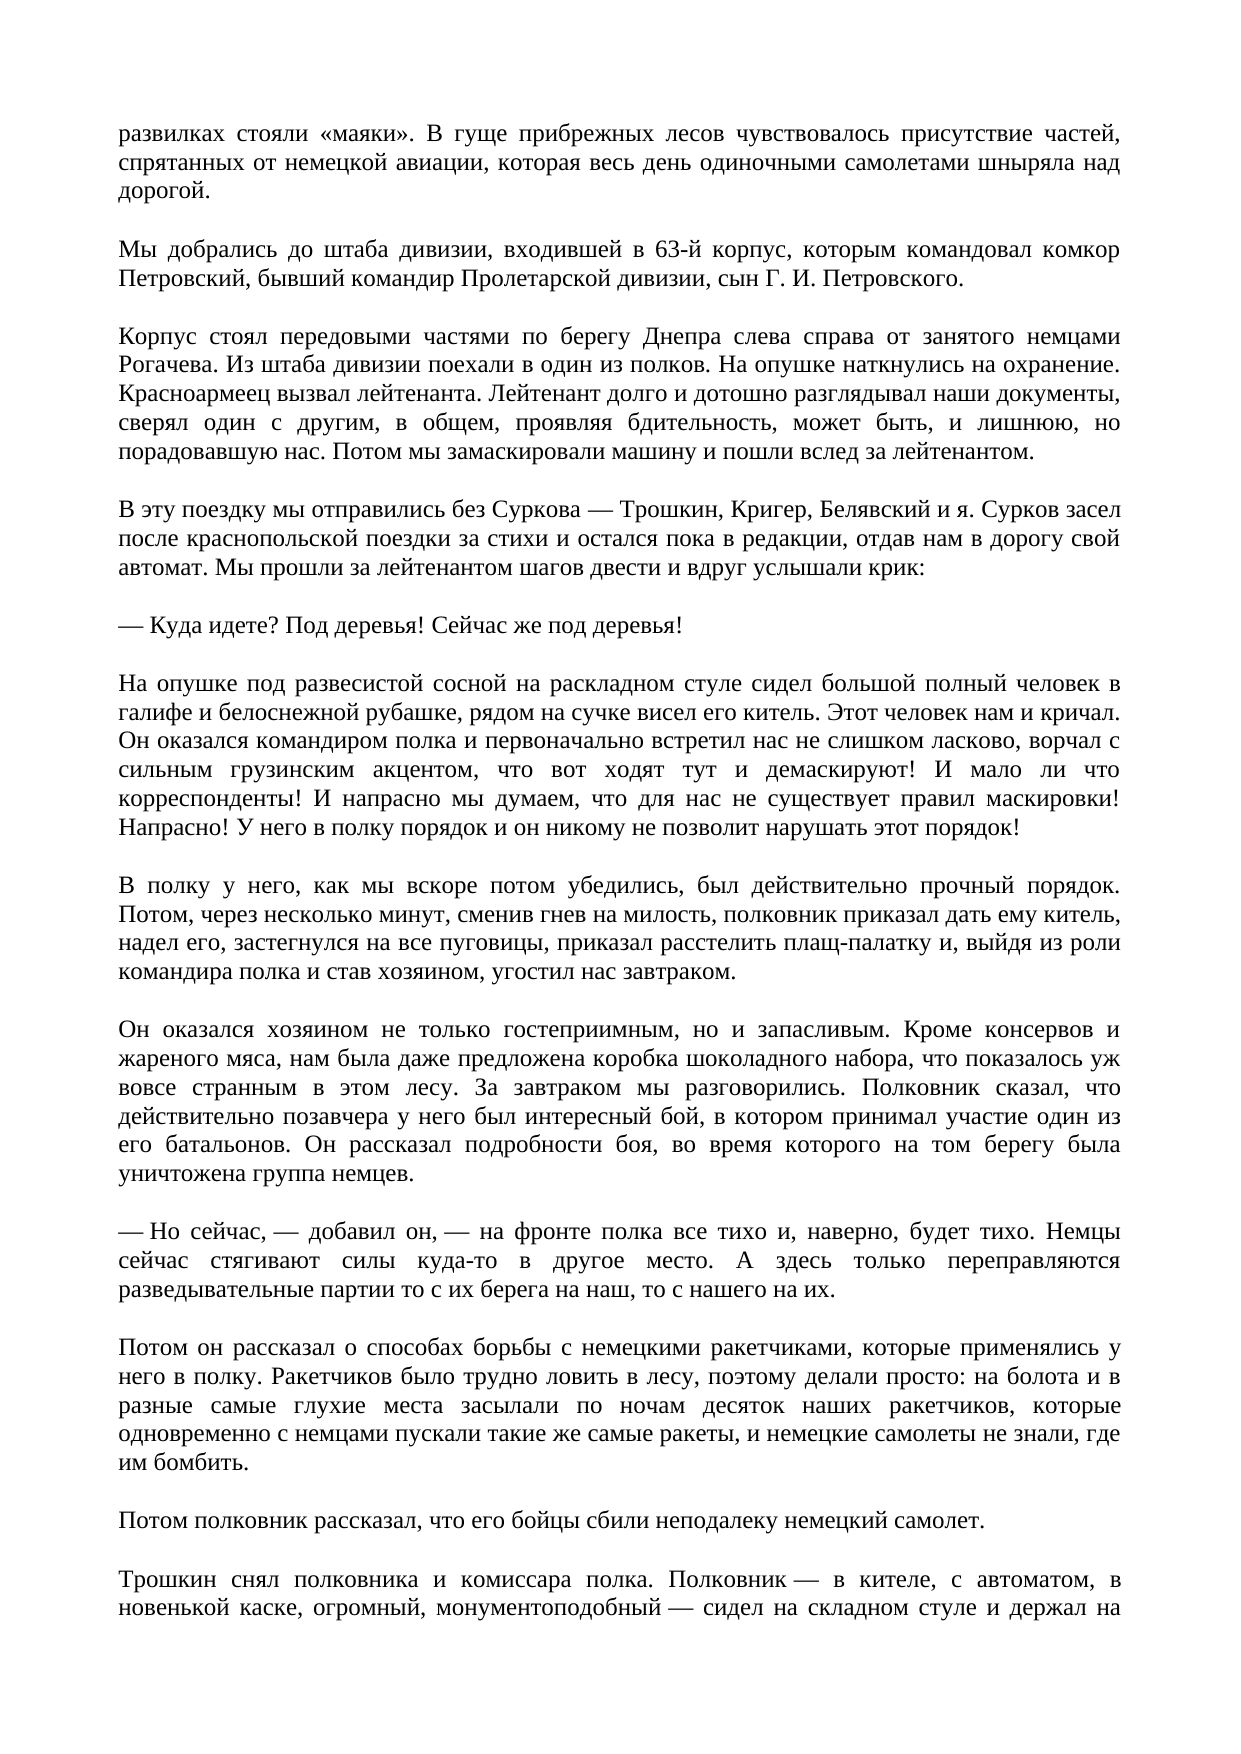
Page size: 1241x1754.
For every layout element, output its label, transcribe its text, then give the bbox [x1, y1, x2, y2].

text Мы добрались до штаба дивизии, входившей в 63-й корпус, которым командовал комкор Петровский, бывший командир Пролетарской дивизии, сын Г. И. Петровского. [118, 234, 1122, 291]
text В полку у него, как мы вскоре потом убедились, был действительно прочный порядок. Потом, через несколько минут, сменив гнев на милость, полковник приказал дать ему китель, надел его, застегнулся на все пуговицы, приказал расстелить плащ-палатку и, выйдя из роли командира полка и став хозяином, угостил нас завтраком. [118, 870, 1122, 985]
text развилках стояли «маяки». В гуще прибрежных лесов чувствовалось присутствие частей, спрятанных от немецкой авиации, которая весь день одиночными самолетами шныряла над дорогой. [118, 118, 1122, 204]
text На опушке под развесистой сосной на раскладном стуле сидел большой полный человек в галифе и белоснежной рубашке, рядом на сучке висел его китель. Этот человек нам и кричал. Он оказался командиром полка и первоначально встретил нас не слишком ласково, ворчал с сильным грузинским акцентом, что вот ходят тут и демаскируют! И мало ли что корреспонденты! И напрасно мы думаем, что для нас не существует правил маскировки! Напрасно! У него в полку порядок и он никому не позволит нарушать этот порядок! [118, 668, 1122, 841]
text Потом полковник рассказал, что его бойцы сбили неподалеку немецкий самолет. [118, 1505, 1122, 1534]
text Потом он рассказал о способах борьбы с немецкими ракетчиками, которые применялись у него в полку. Ракетчиков было трудно ловить в лесу, поэтому делали просто: на болота и в разные самые глухие места засылали по ночам десяток наших ракетчиков, которые одновременно с немцами пускали такие же самые ракеты, и немецкие самолеты не знали, где им бомбить. [118, 1332, 1122, 1476]
text — Куда идете? Под деревья! Сейчас же под деревья! [118, 610, 1122, 638]
text Трошкин снял полковника и комиссара полка. Полковник — в кителе, с автоматом, в новенькой каске, огромный, монументоподобный — сидел на складном стуле и держал на [118, 1564, 1122, 1621]
text — Но сейчас, — добавил он, — на фронте полка все тихо и, наверно, будет тихо. Немцы сейчас стягивают силы куда-то в другое место. А здесь только переправляются разведывательные партии то с их берега на наш, то с нашего на их. [118, 1216, 1122, 1303]
text В эту поездку мы отправились без Суркова — Трошкин, Кригер, Белявский и я. Сурков засел после краснопольской поездки за стихи и остался пока в редакции, отдав нам в дорогу свой автомат. Мы прошли за лейтенантом шагов двести и вдруг услышали крик: [118, 494, 1122, 580]
text Он оказался хозяином не только гостеприимным, но и запасливым. Кроме консервов и жареного мяса, нам была даже предложена коробка шоколадного набора, что показалось уж вовсе странным в этом лесу. За завтраком мы разговорились. Полковник сказал, что действительно позавчера у него был интересный бой, в котором принимал участие один из его батальонов. Он рассказал подробности боя, во время которого на том берегу была уничтожена группа немцев. [118, 1014, 1122, 1187]
text Корпус стоял передовыми частями по берегу Днепра слева справа от занятого немцами Рогачева. Из штаба дивизии поехали в один из полков. На опушке наткнулись на охранение. Красноармеец вызвал лейтенанта. Лейтенант долго и дотошно разглядывал наши документы, сверял один с другим, в общем, проявляя бдительность, может быть, и лишнюю, но порадовавшую нас. Потом мы замаскировали машину и пошли вслед за лейтенантом. [118, 321, 1122, 464]
